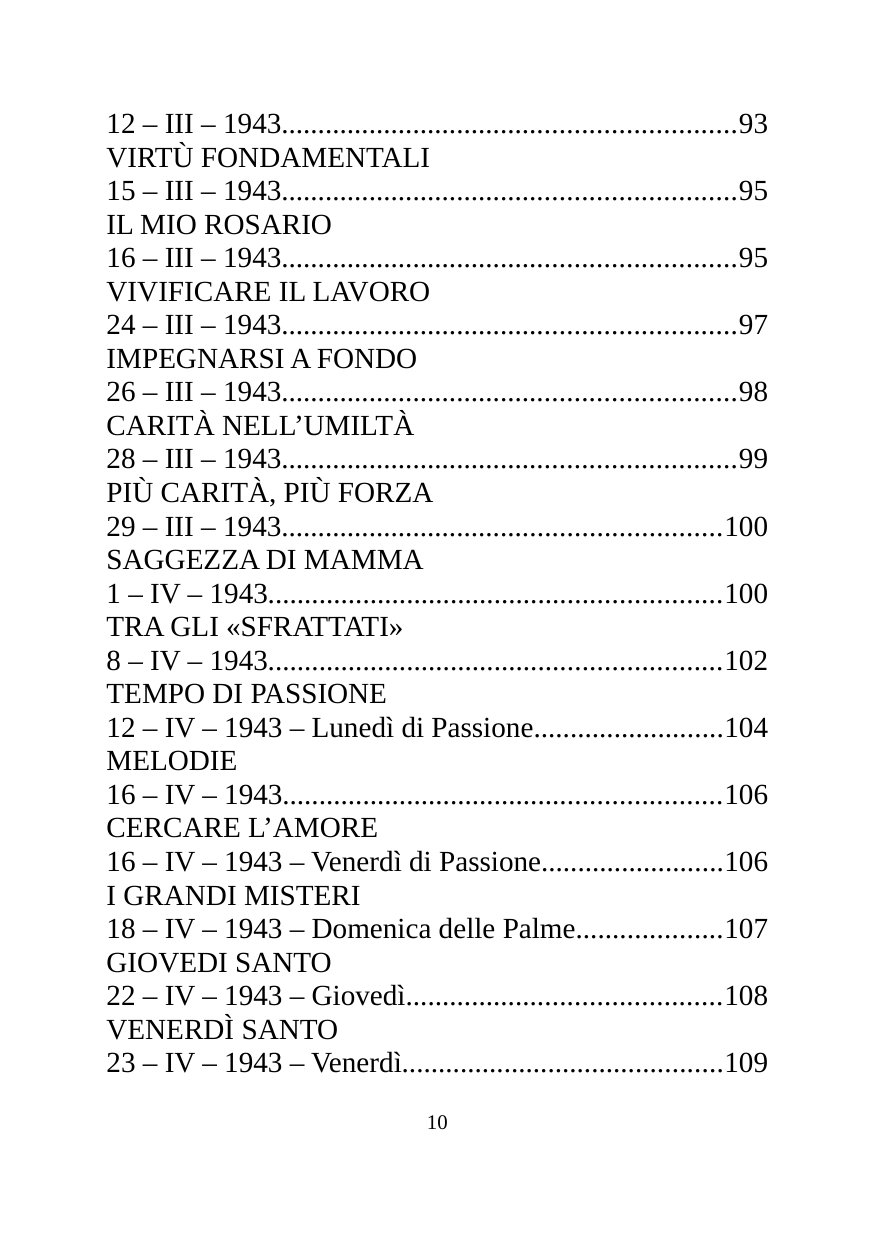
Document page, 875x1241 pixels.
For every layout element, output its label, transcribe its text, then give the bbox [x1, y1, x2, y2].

text CARITÀ NELL’UMILTÀ 28 – III – 1943 99 [106, 408, 768, 475]
text IMPEGNARSI A FONDO 26 – III – 1943 98 [106, 341, 768, 408]
text TEMPO DI PASSIONE 12 – IV – 1943 – Lunedì di Passione 104 [106, 676, 768, 743]
text GIOVEDI SANTO 22 – IV – 1943 – Giovedì 108 [106, 945, 768, 1012]
text VIRTÙ FONDAMENTALI 15 – III – 1943 95 [106, 140, 768, 207]
text IL MIO ROSARIO 16 – III – 1943 95 [106, 207, 768, 274]
text VIVIFICARE IL LAVORO 24 – III – 1943 97 [106, 274, 768, 341]
text MELODIE 16 – IV – 1943 106 [106, 743, 768, 811]
text TRA GLI «SFRATTATI» 8 – IV – 1943 102 [106, 609, 768, 676]
text SAGGEZZA DI MAMMA 1 – IV – 1943 100 [106, 542, 768, 609]
text CERCARE L’AMORE 16 – IV – 1943 – Venerdì di Passione 106 [106, 811, 768, 878]
text PIÙ CARITÀ, PIÙ FORZA 29 – III – 1943 100 [106, 475, 768, 542]
text I GRANDI MISTERI 18 – IV – 1943 – Domenica delle Palme 107 [106, 878, 768, 945]
text VENERDÌ SANTO 23 – IV – 1943 – Venerdì 109 [106, 1012, 768, 1079]
text «SE CI FOSSE LA MAMMA? 12 – III – 1943 93 [106, 106, 768, 140]
